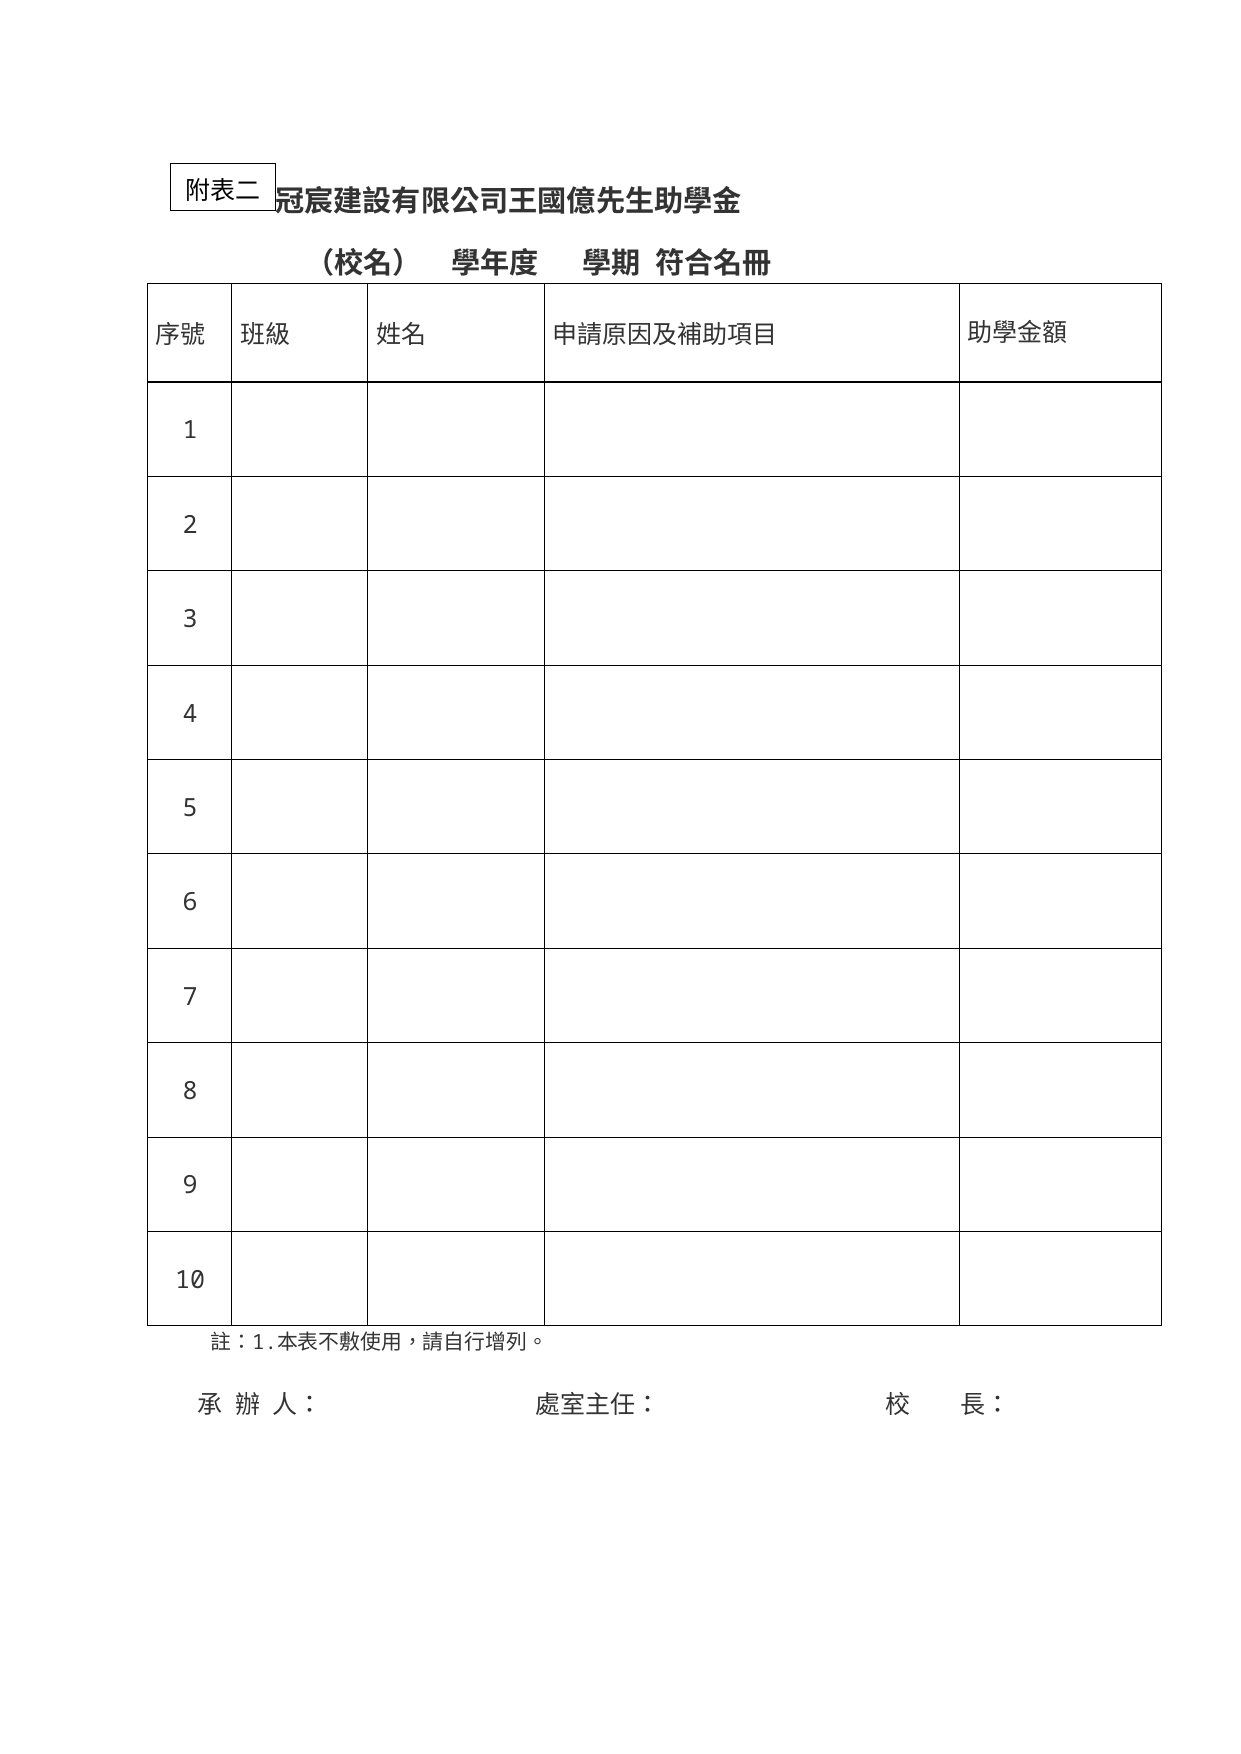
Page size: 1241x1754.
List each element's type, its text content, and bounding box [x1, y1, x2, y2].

table_cell 2 [148, 477, 231, 570]
table_cell [545, 760, 959, 853]
table_cell 7 [148, 949, 231, 1042]
table_cell 10 [148, 1232, 231, 1325]
table_cell [232, 666, 367, 759]
table_cell [960, 760, 1161, 853]
table_cell [545, 666, 959, 759]
table_cell 3 [148, 571, 231, 664]
table_cell [368, 1043, 544, 1137]
table_cell [232, 760, 367, 853]
table_cell 5 [148, 760, 231, 853]
table_cell [960, 477, 1161, 570]
table_cell [368, 1138, 544, 1231]
table_cell [960, 1043, 1161, 1137]
table_cell [368, 477, 544, 570]
table_cell [232, 1043, 367, 1137]
table_cell 4 [148, 666, 231, 759]
table_cell [232, 1138, 367, 1231]
table_header 姓名 [368, 284, 544, 381]
table_cell [545, 1138, 959, 1231]
table_cell [232, 1232, 367, 1325]
table_header 序號 [148, 284, 231, 381]
table_cell [545, 949, 959, 1042]
table_cell [960, 571, 1161, 664]
table_cell [545, 1232, 959, 1325]
table_cell [368, 760, 544, 853]
table_cell [960, 666, 1161, 759]
table_header 班級 [232, 284, 367, 381]
table_cell [960, 1232, 1161, 1325]
table_cell [368, 666, 544, 759]
table_cell [232, 477, 367, 570]
table_cell [960, 1138, 1161, 1231]
table_cell [960, 949, 1161, 1042]
table_cell 8 [148, 1043, 231, 1137]
table_cell [368, 854, 544, 948]
table_cell [960, 854, 1161, 948]
table_cell [232, 383, 367, 476]
table_cell 9 [148, 1138, 231, 1231]
table_cell [545, 383, 959, 476]
table_cell [368, 1232, 544, 1325]
table_cell [232, 571, 367, 664]
table_cell [368, 949, 544, 1042]
text 註：1.本表不敷使用，請自行增列。 [198, 1326, 1092, 1356]
table_cell [232, 854, 367, 948]
text 冠宸建設有限公司王國億先生助學金 [148, 183, 1092, 218]
table_cell 1 [148, 383, 231, 476]
table_cell [960, 383, 1161, 476]
table_cell [545, 1043, 959, 1137]
table_header 申請原因及補助項目 [545, 284, 959, 381]
table_cell [545, 854, 959, 948]
text （校名） 學年度 學期 符合名冊 [148, 237, 1092, 283]
table_cell [368, 383, 544, 476]
table_cell [545, 571, 959, 664]
table_cell 6 [148, 854, 231, 948]
text 附表二 [185, 170, 260, 203]
table_cell [368, 571, 544, 664]
table_cell [545, 477, 959, 570]
table_cell [232, 949, 367, 1042]
text 承 辦 人： 處室主任： 校 長： [198, 1385, 1092, 1421]
table_header 助學金額 [960, 284, 1161, 381]
